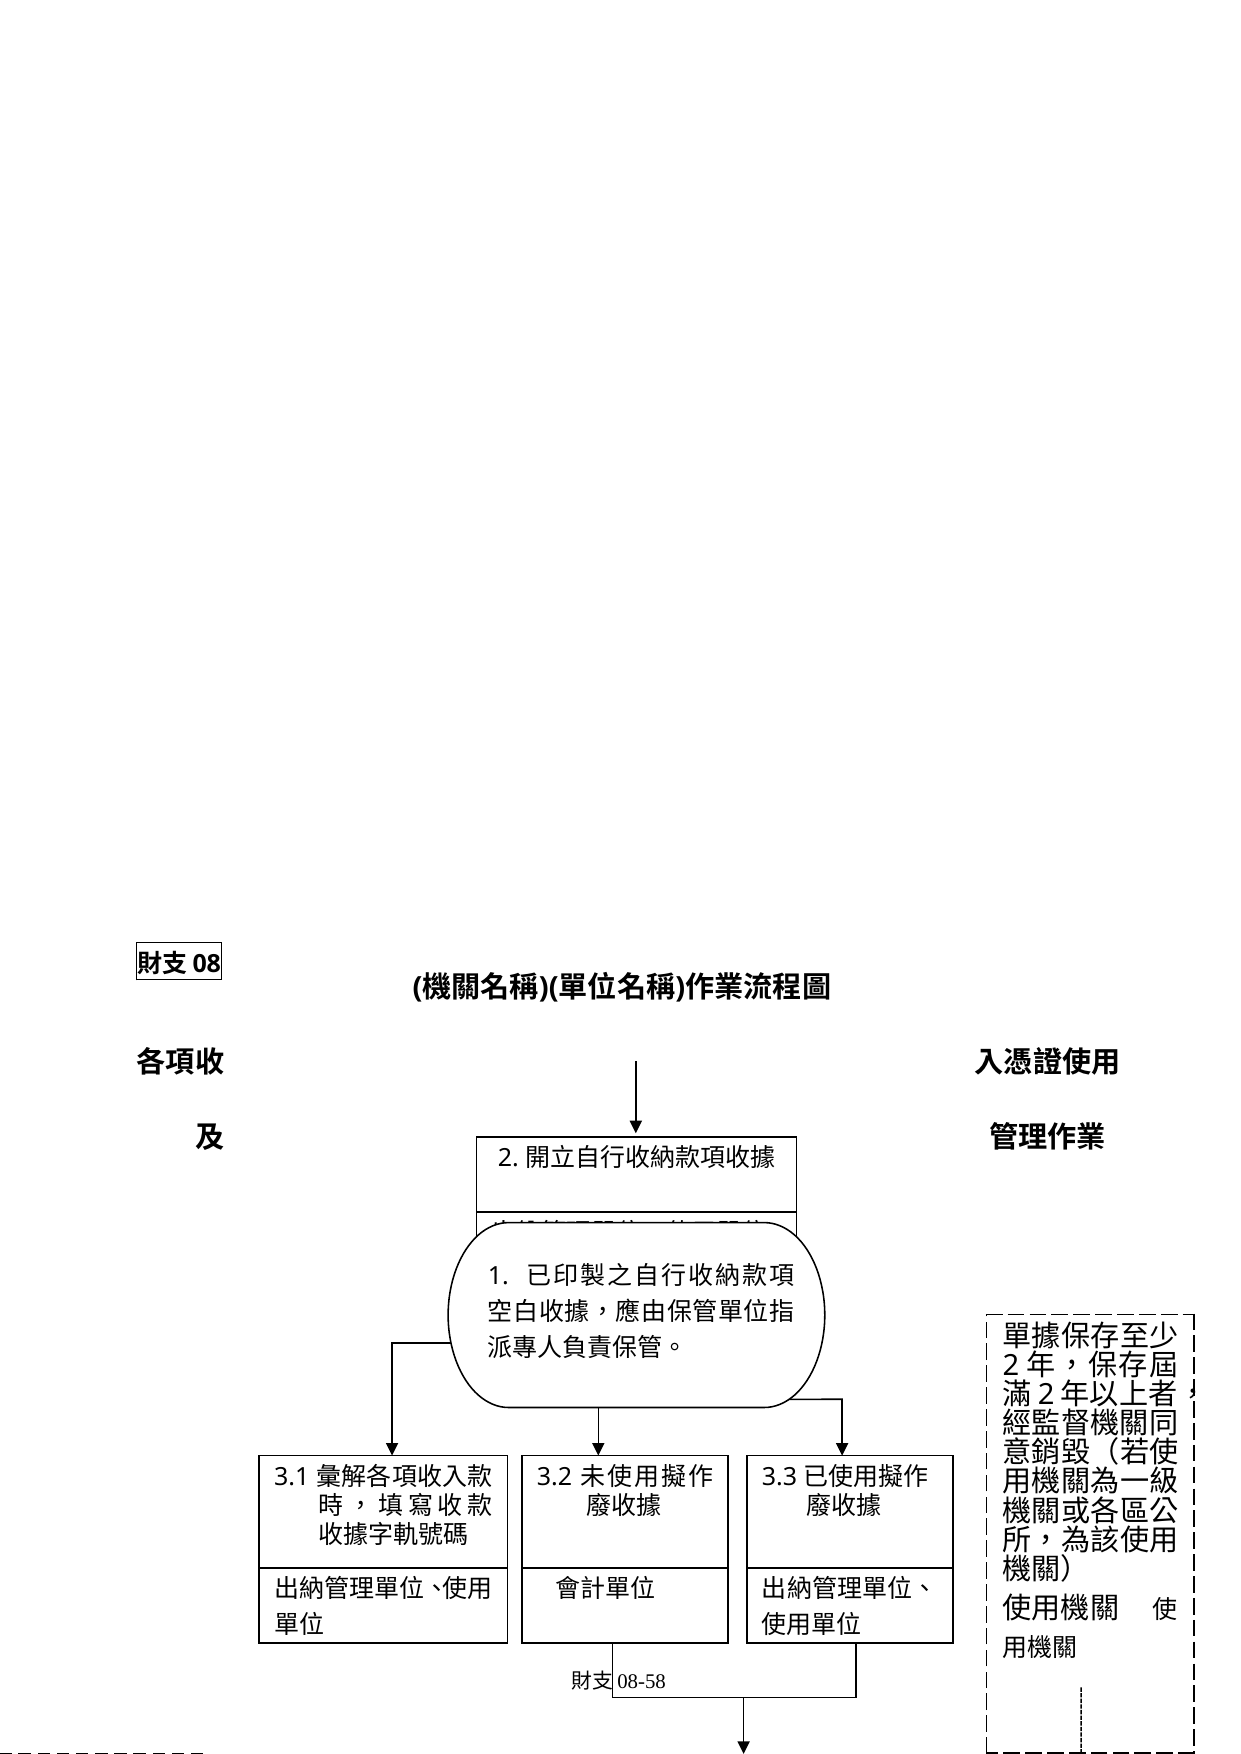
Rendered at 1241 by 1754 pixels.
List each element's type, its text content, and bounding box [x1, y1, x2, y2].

text 財支08 [137, 943, 221, 979]
text 單據保存至少2年，保存屆滿2年以上者，經監督機關同意銷毀（若使用機關為一級機關或各區公所，為該使用機關） [1002, 1323, 1178, 1585]
text 使用機關 使用機關 [1002, 1585, 1178, 1664]
text 各項收入憑證使用及管理作業 [121, 1022, 1122, 1172]
text (機關名稱)(單位名稱)作業流程圖 [121, 947, 1122, 1022]
